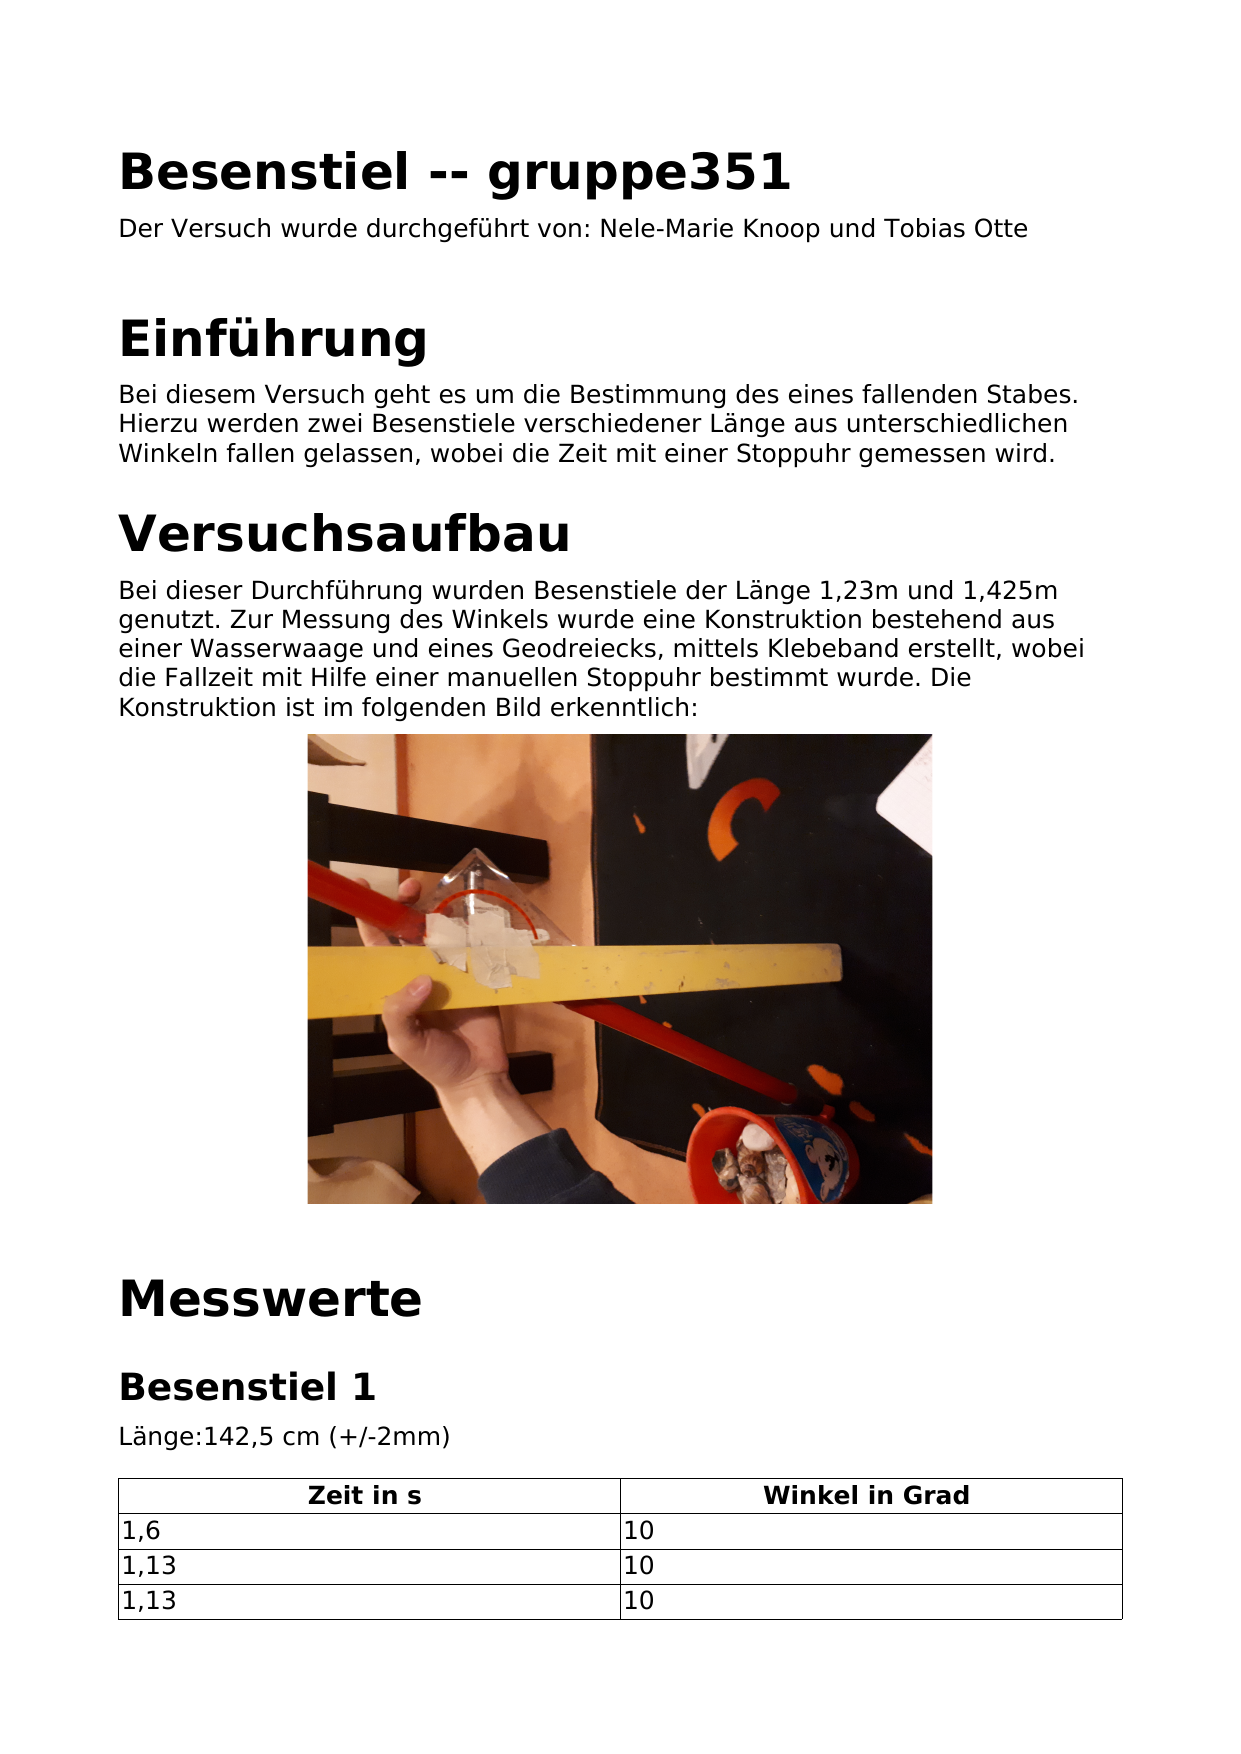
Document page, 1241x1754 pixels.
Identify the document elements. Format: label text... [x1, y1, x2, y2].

text Länge:142,5 cm (+/-2mm) [118, 1422, 1122, 1451]
table_cell 1,6 [119, 1514, 620, 1548]
text Bei diesem Versuch geht es um die Bestimmung des eines fallenden Stabes. Hierzu werden zwei Besenstiele verschiedener Länge aus unterschiedlichen Winkeln fallen gelassen, wobei die Zeit mit einer Stoppuhr gemessen wird. [118, 380, 1122, 468]
table_cell 1,13 [119, 1550, 620, 1583]
table_cell 10 [621, 1550, 1122, 1583]
text Bei dieser Durchführung wurden Besenstiele der Länge 1,23m und 1,425m genutzt. Zur Messung des Winkels wurde eine Konstruktion bestehend aus einer Wasserwaage und eines Geodreiecks, mittels Klebeband erstellt, wobei die Fallzeit mit Hilfe einer manuellen Stoppuhr bestimmt wurde. Die Konstruktion ist im folgenden Bild erkenntlich: [118, 576, 1122, 722]
subtitle Besenstiel -- gruppe351 [118, 143, 1122, 201]
picture [307, 734, 933, 1204]
table_header Zeit in s [119, 1479, 620, 1513]
subtitle Versuchsaufbau [118, 505, 1122, 564]
table_cell 1,13 [119, 1585, 620, 1619]
text Der Versuch wurde durchgeführt von: Nele-Marie Knoop und Tobias Otte [118, 214, 1122, 272]
subtitle Messwerte [118, 1270, 1122, 1328]
table_cell 10 [621, 1585, 1122, 1619]
subtitle Einführung [118, 310, 1122, 368]
subtitle Besenstiel 1 [118, 1366, 1122, 1409]
table_header Winkel in Grad [621, 1479, 1122, 1513]
table_cell 10 [621, 1514, 1122, 1548]
